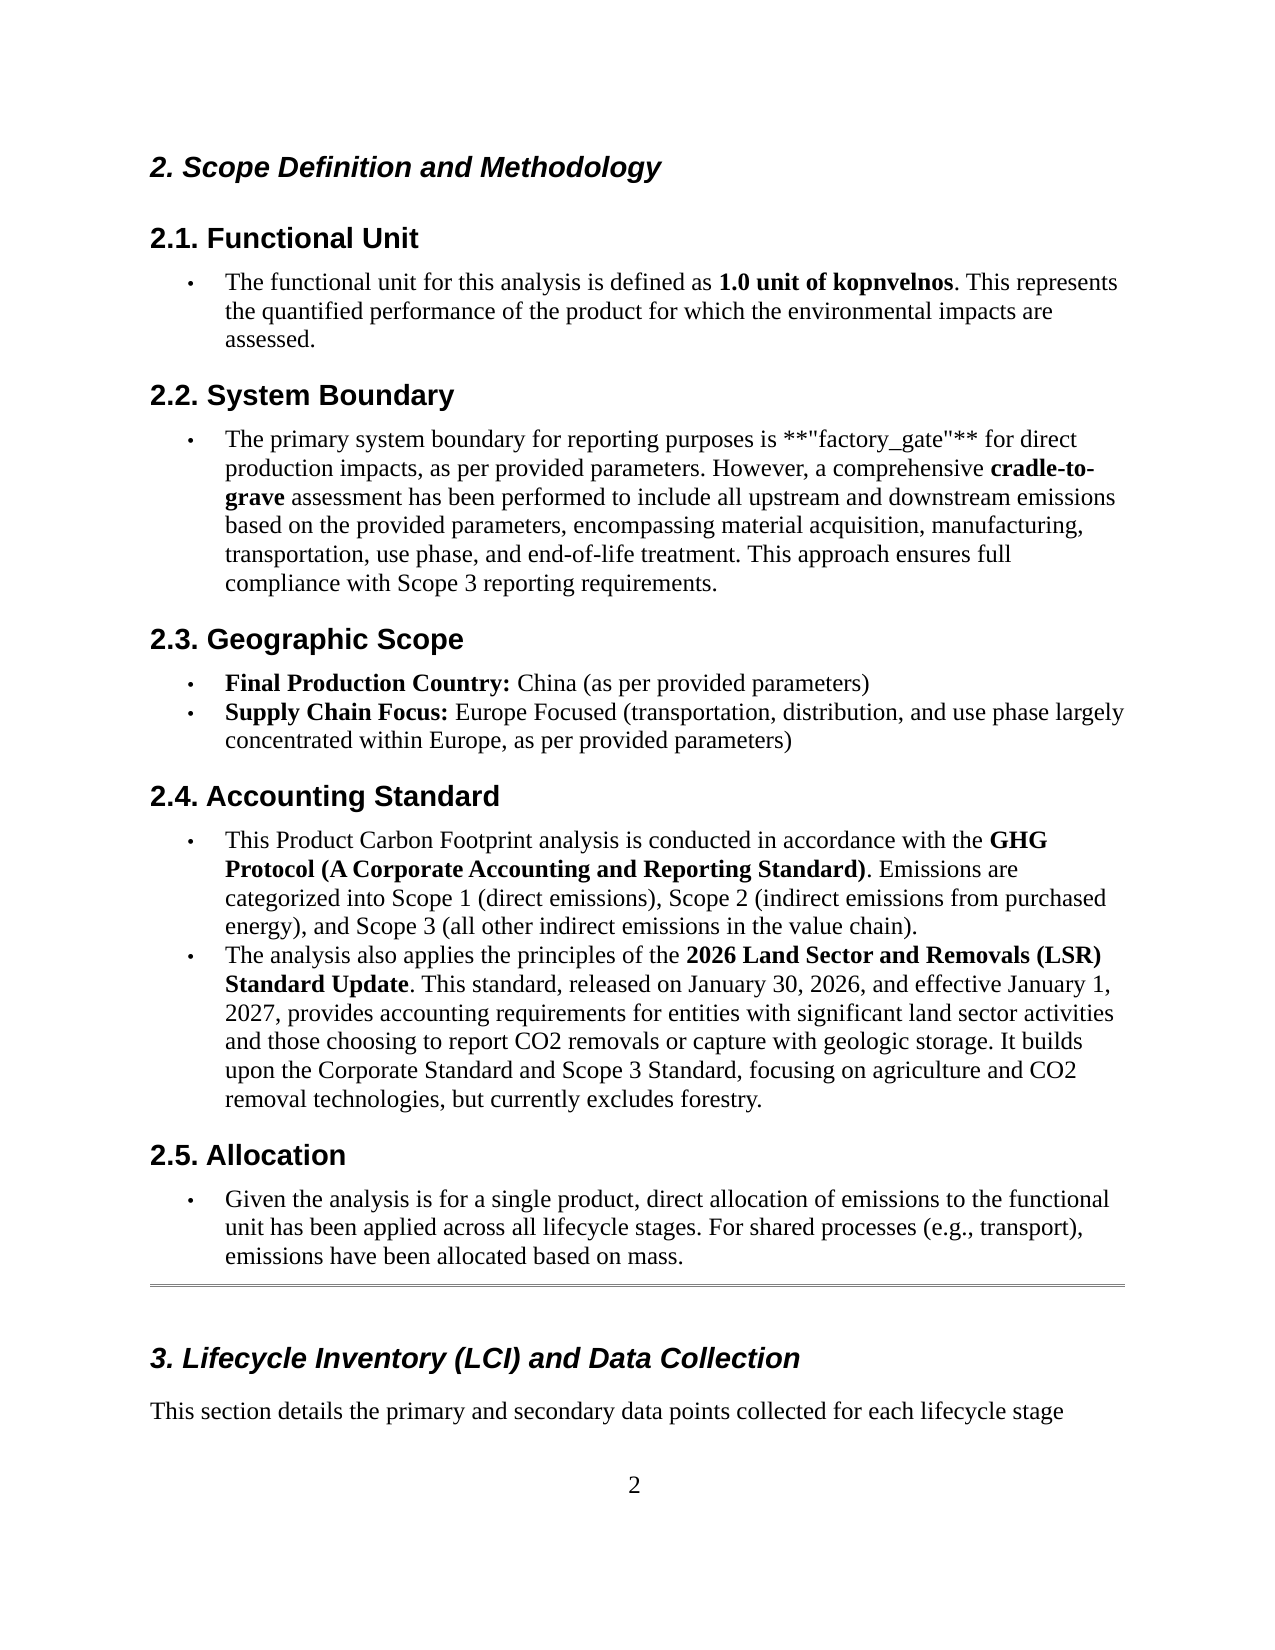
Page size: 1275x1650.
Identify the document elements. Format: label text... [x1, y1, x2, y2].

text This section details the primary and secondary data points collected for each lifecycle stage [150, 1396, 1125, 1425]
list The analysis also applies the principles of the 2026 Land Sector and Removals (LSR) Standard Update. This standard, released on January 30, 2026, and effective January 1, 2027, provides accounting requirements for entities with significant land sector activities and those choosing to report CO2 removals or capture with geologic storage. It builds upon the Corporate Standard and Scope 3 Standard, focusing on agriculture and CO2 removal technologies, but currently excludes forestry. [187, 940, 1125, 1113]
subtitle 2.1. Functional Unit [150, 221, 1125, 254]
subtitle 3. Lifecycle Inventory (LCI) and Data Collection [150, 1341, 1125, 1375]
list Final Production Country: China (as per provided parameters) [187, 668, 1125, 697]
subtitle 2.4. Accounting Standard [150, 779, 1125, 813]
subtitle 2.3. Geographic Scope [150, 622, 1125, 655]
list The primary system boundary for reporting purposes is **"factory_gate"** for direct production impacts, as per provided parameters. However, a comprehensive cradle-to-grave assessment has been performed to include all upstream and downstream emissions based on the provided parameters, encompassing material acquisition, manufacturing, transportation, use phase, and end-of-life treatment. This approach ensures full compliance with Scope 3 reporting requirements. [187, 424, 1125, 597]
list Given the analysis is for a single product, direct allocation of emissions to the functional unit has been applied across all lifecycle stages. For shared processes (e.g., transport), emissions have been allocated based on mass. [187, 1184, 1125, 1270]
list This Product Carbon Footprint analysis is conducted in accordance with the GHG Protocol (A Corporate Accounting and Reporting Standard). Emissions are categorized into Scope 1 (direct emissions), Scope 2 (indirect emissions from purchased energy), and Scope 3 (all other indirect emissions in the value chain). [187, 825, 1125, 940]
subtitle 2. Scope Definition and Methodology [150, 150, 1125, 183]
subtitle 2.5. Allocation [150, 1138, 1125, 1171]
subtitle 2.2. System Boundary [150, 378, 1125, 412]
list The functional unit for this analysis is defined as 1.0 unit of kopnvelnos. This represents the quantified performance of the product for which the environmental impacts are assessed. [187, 267, 1125, 353]
list Supply Chain Focus: Europe Focused (transportation, distribution, and use phase largely concentrated within Europe, as per provided parameters) [187, 697, 1125, 754]
